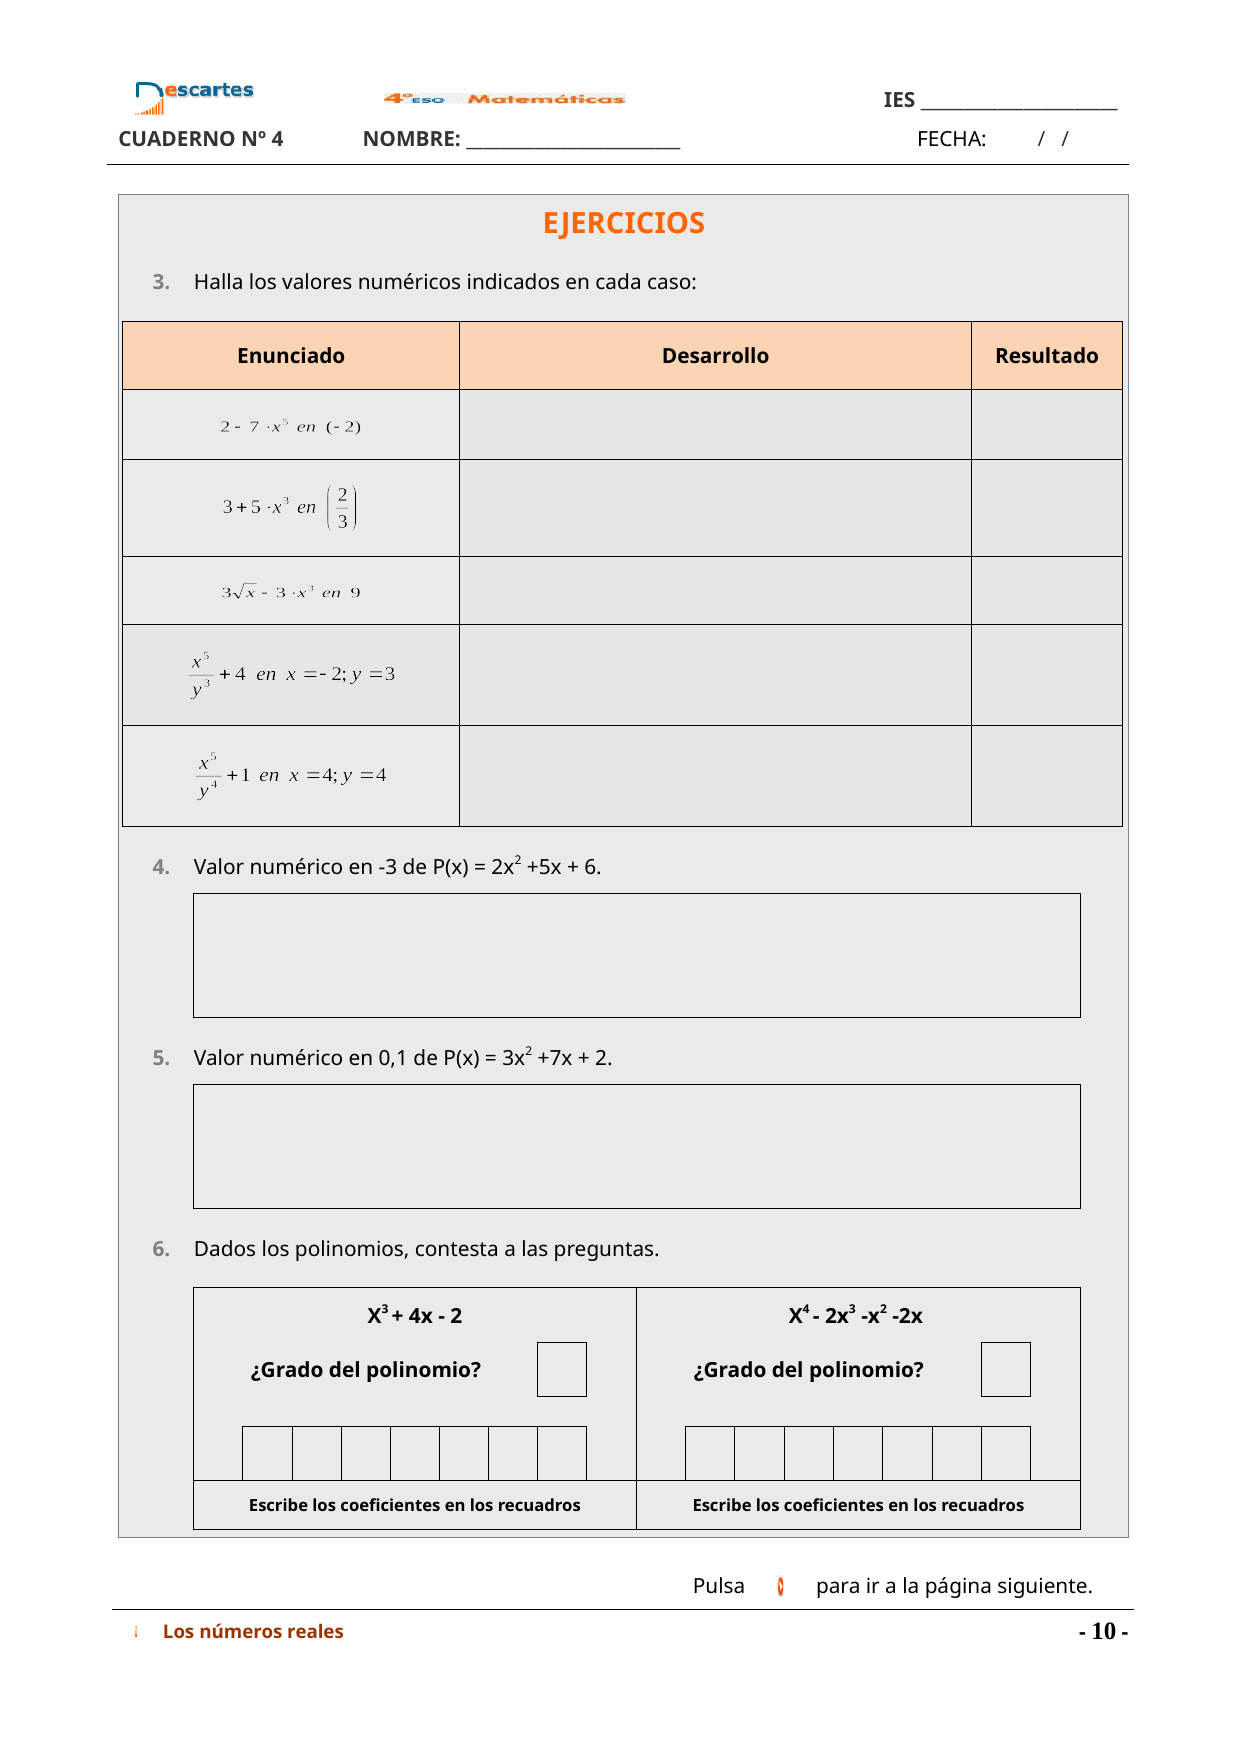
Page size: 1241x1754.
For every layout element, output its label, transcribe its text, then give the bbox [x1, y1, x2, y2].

table_cell [341, 1396, 390, 1426]
table_cell [972, 390, 1122, 459]
table_cell [637, 1396, 685, 1426]
table_cell [637, 1426, 685, 1480]
table_cell [735, 1396, 784, 1426]
table_cell [538, 1343, 586, 1396]
table_header Pulsa [677, 1566, 752, 1605]
table_cell [390, 1396, 439, 1426]
table_header [194, 894, 1080, 1017]
table_cell [489, 1427, 537, 1480]
table_cell [982, 1343, 1030, 1396]
table_cell [587, 1426, 636, 1480]
table_cell [981, 1397, 1031, 1426]
table_cell [883, 1396, 932, 1426]
table_cell Escribe los coeficientes en los recuadros [194, 1481, 636, 1529]
table_cell [293, 1427, 341, 1480]
picture [384, 93, 627, 105]
table_cell [460, 460, 971, 556]
table_cell [972, 726, 1122, 826]
table_cell [1031, 1342, 1080, 1396]
table_cell [460, 726, 971, 826]
table_cell [982, 1427, 1030, 1480]
table_cell [933, 1427, 981, 1480]
table_cell [123, 390, 459, 459]
table_cell [883, 1427, 932, 1480]
table_header para ir a la página siguiente. [809, 1566, 1133, 1605]
table_cell [784, 1396, 833, 1426]
table_cell [123, 460, 459, 556]
table_cell [932, 1396, 981, 1426]
table_cell [834, 1396, 883, 1426]
list Valor numérico en -3 de P(x) = 2x2 +5x + 6. [170, 852, 1113, 880]
table_header [752, 1566, 808, 1605]
table_cell ¿Grado del polinomio? [637, 1342, 981, 1396]
table_cell [587, 1396, 636, 1426]
table_cell [538, 1427, 586, 1480]
table_cell [686, 1427, 734, 1480]
table_cell [123, 625, 459, 725]
list Valor numérico en 0,1 de P(x) = 3x2 +7x + 2. [170, 1043, 1113, 1071]
table_cell [194, 1396, 243, 1426]
table_cell [538, 1397, 587, 1426]
table_cell [1031, 1426, 1080, 1480]
list Halla los valores numéricos indicados en cada caso: [170, 267, 1113, 296]
table_cell Escribe los coeficientes en los recuadros [637, 1481, 1080, 1529]
picture [777, 1575, 784, 1597]
table_cell [292, 1396, 341, 1426]
table_cell [243, 1427, 292, 1480]
table_cell [489, 1396, 538, 1426]
table_header [194, 1085, 1080, 1208]
table_cell ¿Grado del polinomio? [194, 1342, 537, 1396]
table_header Enunciado [123, 322, 459, 389]
table_header X4 - 2x3 -x2 -2x [637, 1288, 1080, 1342]
picture [134, 1625, 138, 1637]
table_cell [460, 625, 971, 725]
table_cell [685, 1396, 735, 1426]
table_header Resultado [972, 322, 1122, 389]
table_cell [972, 557, 1122, 624]
picture [134, 82, 257, 115]
table_cell [972, 625, 1122, 725]
table_cell [735, 1427, 784, 1480]
subtitle EJERCICIOS [135, 203, 1113, 242]
table_cell [342, 1427, 390, 1480]
table_cell [587, 1342, 636, 1396]
table_cell [123, 557, 459, 624]
table_cell [243, 1396, 292, 1426]
table_cell [440, 1396, 488, 1426]
table_cell [391, 1427, 439, 1480]
table_header Desarrollo [460, 322, 971, 389]
list Dados los polinomios, contesta a las preguntas. [170, 1234, 1113, 1262]
table_cell [194, 1426, 242, 1480]
table_cell [460, 390, 971, 459]
table_header X3 + 4x - 2 [194, 1288, 636, 1342]
table_cell [460, 557, 971, 624]
table_cell [834, 1427, 882, 1480]
table_cell [785, 1427, 833, 1480]
table_cell [972, 460, 1122, 556]
table_header [111, 1566, 677, 1605]
table_cell [123, 726, 459, 826]
table_cell [440, 1427, 488, 1480]
table_cell [1031, 1396, 1080, 1426]
